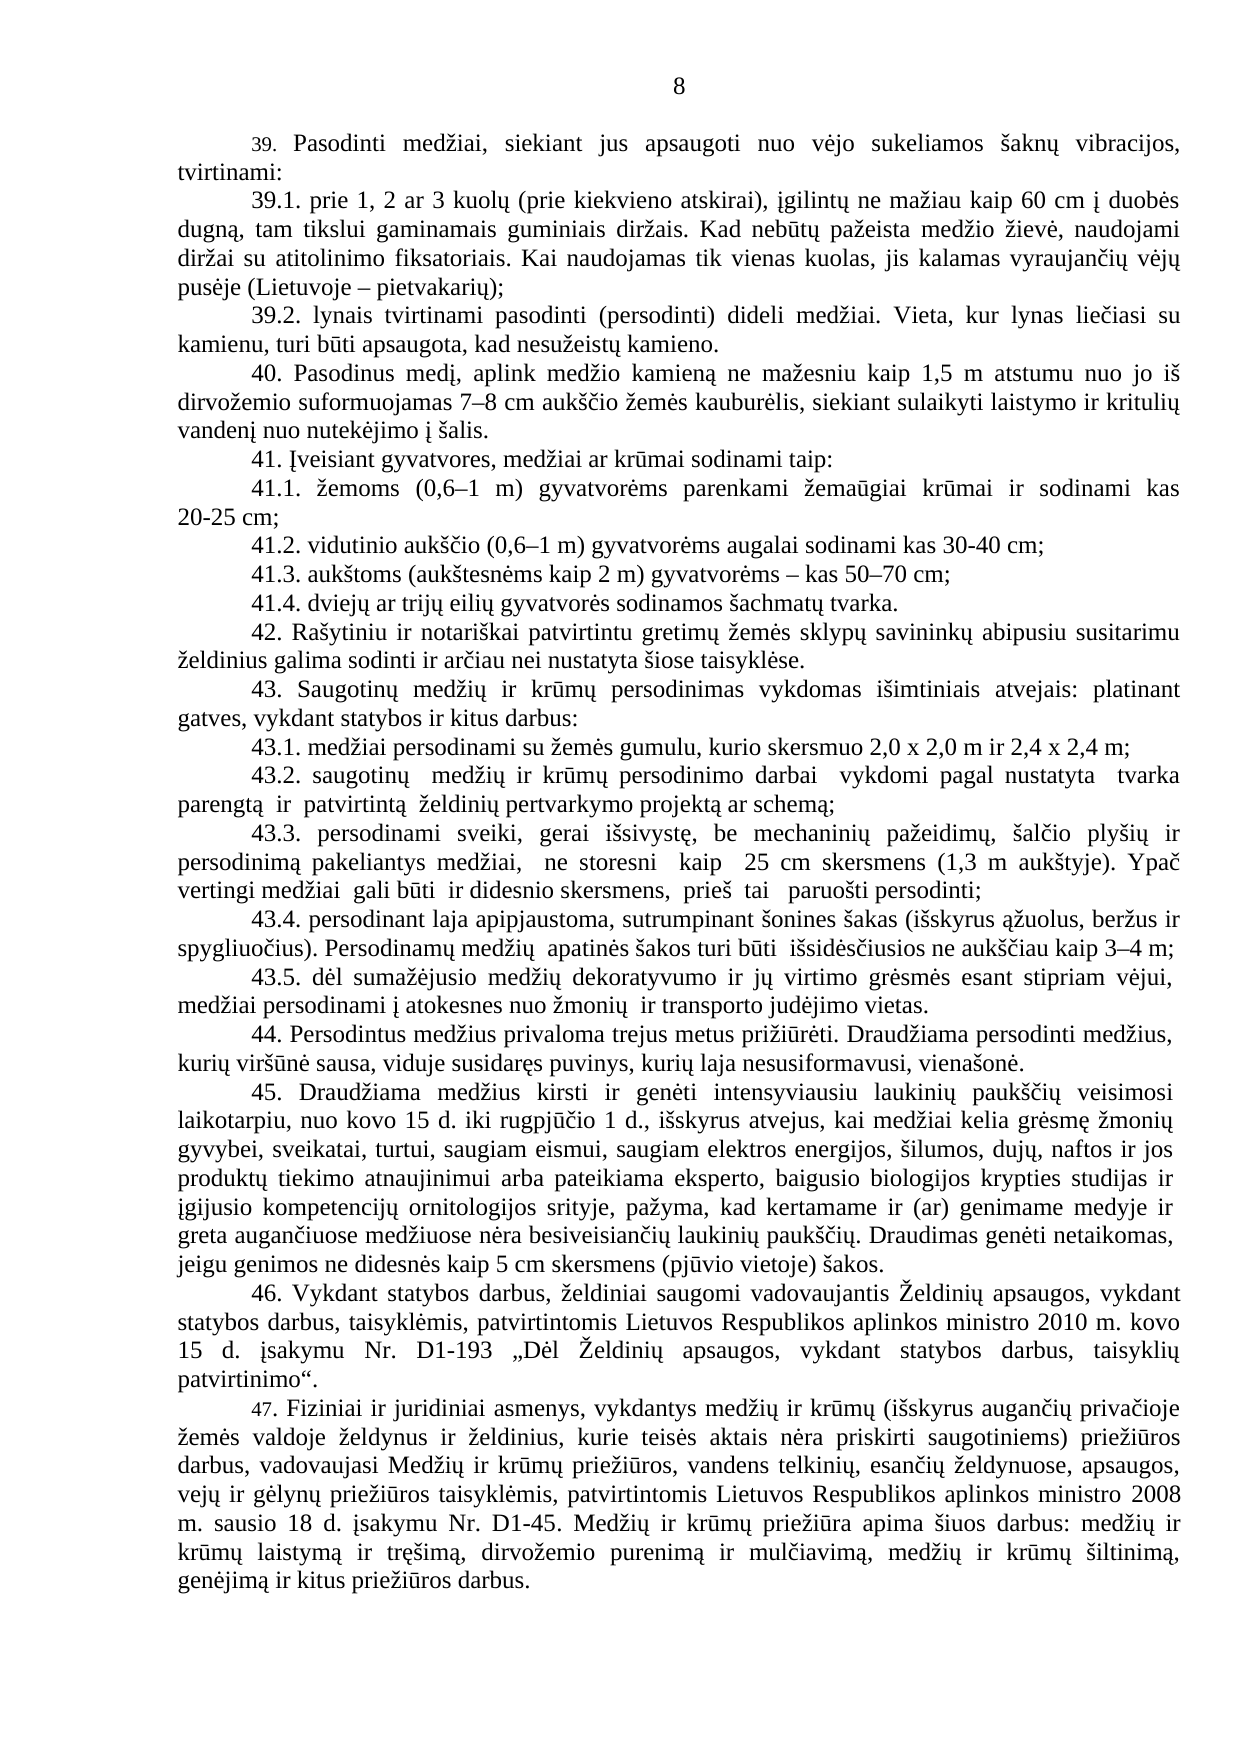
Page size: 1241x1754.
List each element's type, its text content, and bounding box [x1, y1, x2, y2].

text 41.4. dviejų ar trijų eilių gyvatvorės sodinamos šachmatų tvarka. [177, 588, 1181, 617]
text 40. Pasodinus medį, aplink medžio kamieną ne mažesniu kaip 1,5 m atstumu nuo jo iš dirvožemio suformuojamas 7–8 cm aukščio žemės kauburėlis, siekiant sulaikyti laistymo ir kritulių vandenį nuo nutekėjimo į šalis. [177, 358, 1181, 444]
text 46. Vykdant statybos darbus, želdiniai saugomi vadovaujantis Želdinių apsaugos, vykdant statybos darbus, taisyklėmis, patvirtintomis Lietuvos Respublikos aplinkos ministro 2010 m. kovo 15 d. įsakymu Nr. D1-193 „Dėl Želdinių apsaugos, vykdant statybos darbus, taisyklių patvirtinimo“. [177, 1278, 1181, 1393]
text 43.4. persodinant laja apipjaustoma, sutrumpinant šonines šakas (išskyrus ąžuolus, beržus ir spygliuočius). Persodinamų medžių apatinės šakos turi būti išsidėsčiusios ne aukščiau kaip 3–4 m; [177, 904, 1181, 962]
text 39.2. lynais tvirtinami pasodinti (persodinti) dideli medžiai. Vieta, kur lynas liečiasi su kamienu, turi būti apsaugota, kad nesužeistų kamieno. [177, 301, 1181, 358]
text 41.3. aukštoms (aukštesnėms kaip 2 m) gyvatvorėms – kas 50–70 cm; [177, 559, 1181, 588]
text 41.1. žemoms (0,6–1 m) gyvatvorėms parenkami žemaūgiai krūmai ir sodinami kas 20‑25 cm; [177, 473, 1181, 531]
text 39. Pasodinti medžiai, siekiant jus apsaugoti nuo vėjo sukeliamos šaknų vibracijos, tvirtinami: [177, 128, 1181, 186]
text 43.3. persodinami sveiki, gerai išsivystę, be mechaninių pažeidimų, šalčio plyšių ir persodinimą pakeliantys medžiai, ne storesni kaip 25 cm skersmens (1,3 m aukštyje). Ypač vertingi medžiai gali būti ir didesnio skersmens, prieš tai paruošti persodinti; [177, 818, 1181, 904]
text 43.5. dėl sumažėjusio medžių dekoratyvumo ir jų virtimo grėsmės esant stipriam vėjui, medžiai persodinami į atokesnes nuo žmonių ir transporto judėjimo vietas. [177, 962, 1174, 1019]
text 45. Draudžiama medžius kirsti ir genėti intensyviausiu laukinių paukščių veisimosi laikotarpiu, nuo kovo 15 d. iki rugpjūčio 1 d., išskyrus atvejus, kai medžiai kelia grėsmę žmonių gyvybei, sveikatai, turtui, saugiam eismui, saugiam elektros energijos, šilumos, dujų, naftos ir jos produktų tiekimo atnaujinimui arba pateikiama eksperto, baigusio biologijos krypties studijas ir įgijusio kompetencijų ornitologijos srityje, pažyma, kad kertamame ir (ar) genimame medyje ir greta augančiuose medžiuose nėra besiveisiančių laukinių paukščių. Draudimas genėti netaikomas, jeigu genimos ne didesnės kaip 5 cm skersmens (pjūvio vietoje) šakos. [177, 1077, 1174, 1278]
text 41. Įveisiant gyvatvores, medžiai ar krūmai sodinami taip: [177, 444, 1181, 473]
text 39.1. prie 1, 2 ar 3 kuolų (prie kiekvieno atskirai), įgilintų ne mažiau kaip 60 cm į duobės dugną, tam tikslui gaminamais guminiais diržais. Kad nebūtų pažeista medžio žievė, naudojami diržai su atitolinimo fiksatoriais. Kai naudojamas tik vienas kuolas, jis kalamas vyraujančių vėjų pusėje (Lietuvoje – pietvakarių); [177, 186, 1181, 301]
text 41.2. vidutinio aukščio (0,6–1 m) gyvatvorėms augalai sodinami kas 30-40 cm; [177, 531, 1181, 559]
text 43. Saugotinų medžių ir krūmų persodinimas vykdomas išimtiniais atvejais: platinant gatves, vykdant statybos ir kitus darbus: [177, 674, 1181, 732]
text 42. Rašytiniu ir notariškai patvirtintu gretimų žemės sklypų savininkų abipusiu susitarimu želdinius galima sodinti ir arčiau nei nustatyta šiose taisyklėse. [177, 617, 1181, 674]
text 43.1. medžiai persodinami su žemės gumulu, kurio skersmuo 2,0 x 2,0 m ir 2,4 x 2,4 m; [177, 732, 1181, 761]
text 47. Fiziniai ir juridiniai asmenys, vykdantys medžių ir krūmų (išskyrus augančių privačioje žemės valdoje želdynus ir želdinius, kurie teisės aktais nėra priskirti saugotiniems) priežiūros darbus, vadovaujasi Medžių ir krūmų priežiūros, vandens telkinių, esančių želdynuose, apsaugos, vejų ir gėlynų priežiūros taisyklėmis, patvirtintomis Lietuvos Respublikos aplinkos ministro 2008 m. sausio 18 d. įsakymu Nr. D1-45. Medžių ir krūmų priežiūra apima šiuos darbus: medžių ir krūmų laistymą ir tręšimą, dirvožemio purenimą ir mulčiavimą, medžių ir krūmų šiltinimą, genėjimą ir kitus priežiūros darbus. [177, 1393, 1181, 1594]
text 44. Persodintus medžius privaloma trejus metus prižiūrėti. Draudžiama persodinti medžius, kurių viršūnė sausa, viduje susidaręs puvinys, kurių laja nesusiformavusi, vienašonė. [177, 1019, 1174, 1077]
text 43.2. saugotinų medžių ir krūmų persodinimo darbai vykdomi pagal nustatyta tvarka parengtą ir patvirtintą želdinių pertvarkymo projektą ar schemą; [177, 761, 1181, 818]
